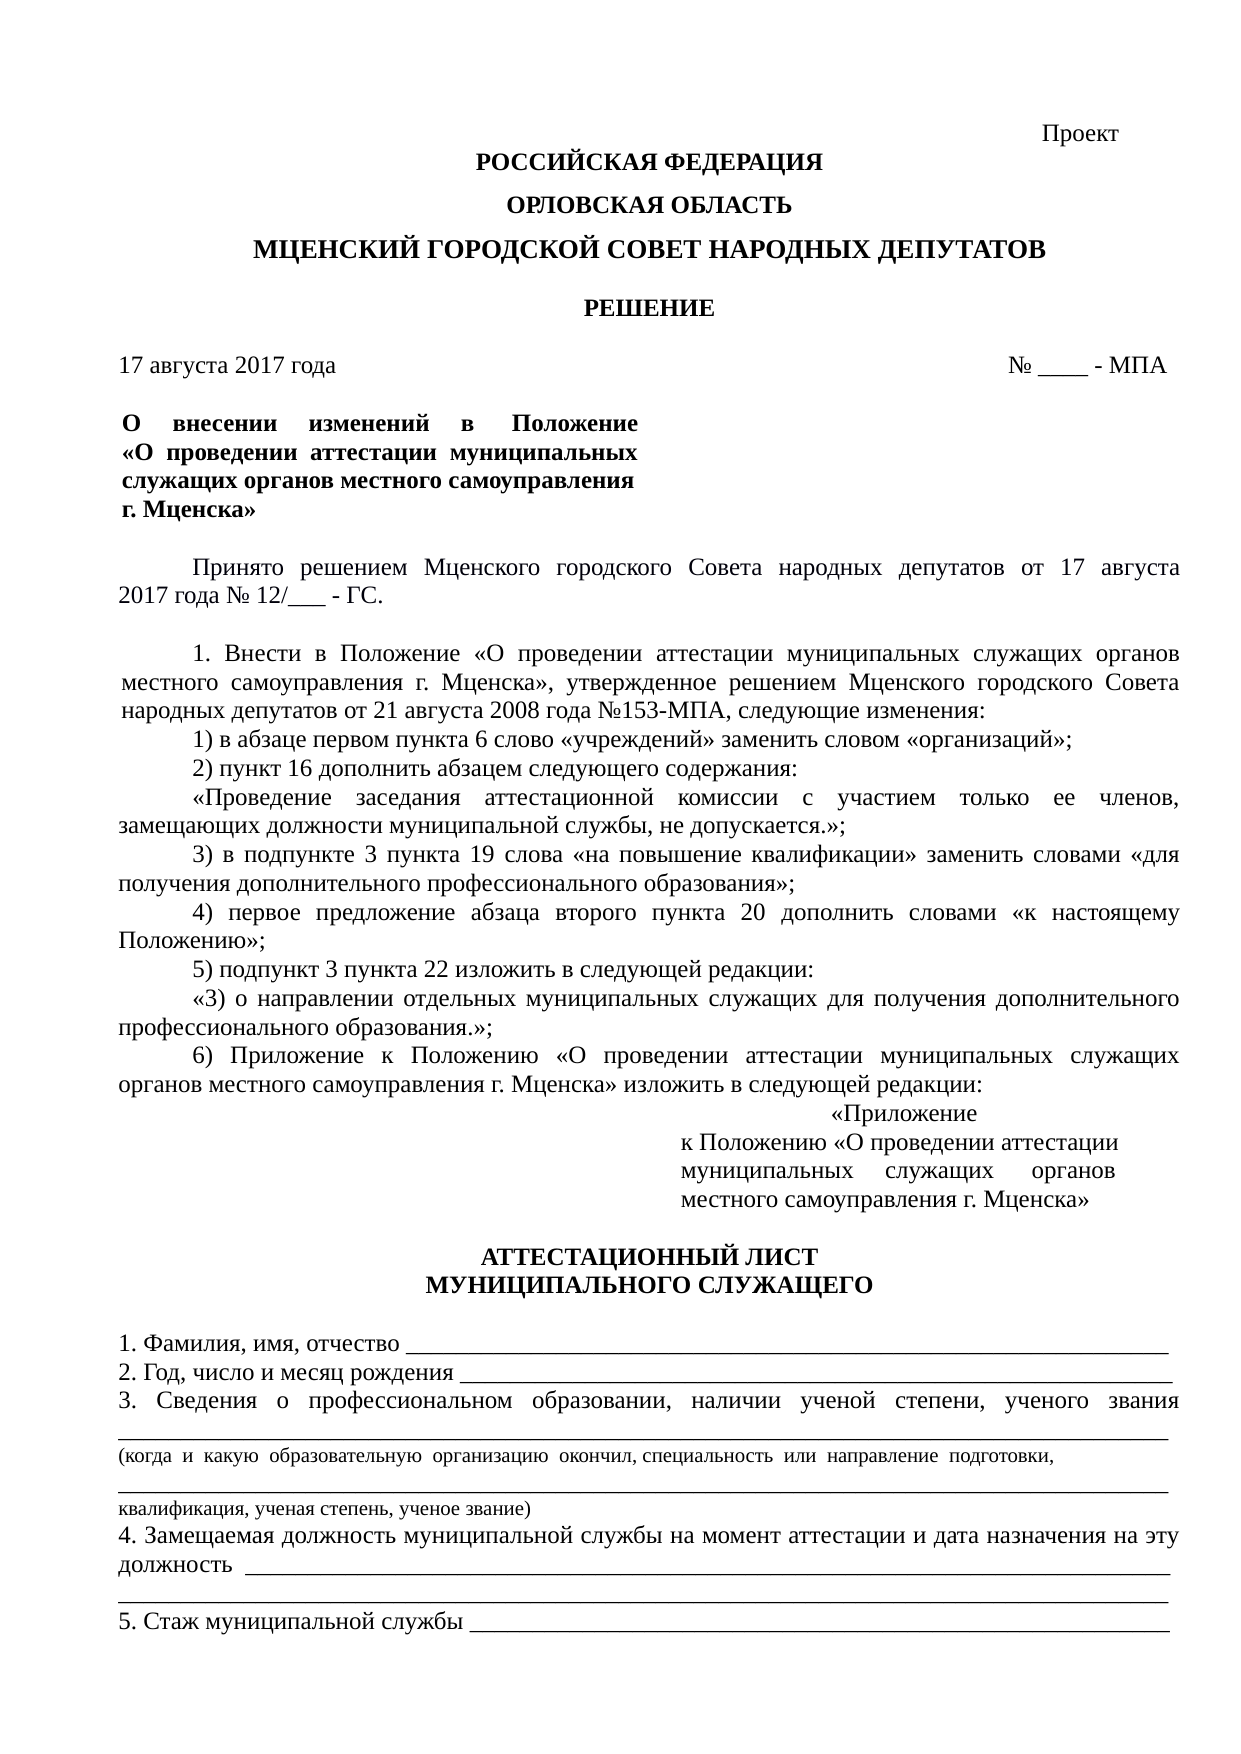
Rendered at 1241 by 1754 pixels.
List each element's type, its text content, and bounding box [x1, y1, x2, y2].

text 1. Фамилия, имя, отчество _____________________________________________________________ [118, 1328, 1181, 1357]
text Проект [118, 118, 1181, 147]
text МУНИЦИПАЛЬНОГО СЛУЖАЩЕГО [118, 1271, 1181, 1299]
subtitle МЦЕНСКИЙ ГОРОДСКОЙ СОВЕТ НАРОДНЫХ ДЕПУТАТОВ [118, 233, 1181, 264]
text 5. Стаж муниципальной службы ________________________________________________________ [118, 1606, 1181, 1635]
text 6) Приложение к Положению «О проведении аттестации муниципальных служащих органов местного самоуправления г. Мценска» изложить в следующей редакции: [118, 1041, 1181, 1098]
text г. Мценска» [120, 494, 1236, 523]
text ОРЛОВСКАЯ ОБЛАСТЬ [118, 190, 1181, 219]
text муниципальных служащих органов [118, 1156, 1181, 1184]
text 3. Сведения о профессиональном образовании, наличии ученой степени, ученого звания ____________________________________________________________________________________ [118, 1386, 1181, 1443]
text «Приложение [118, 1098, 1181, 1127]
text 3) в подпункте 3 пункта 19 слова «на повышение квалификации» заменить словами «для получения дополнительного профессионального образования»; [118, 839, 1181, 897]
text РЕШЕНИЕ [118, 293, 1181, 322]
text 17 августа 2017 года № ____ - МПА [118, 351, 1181, 379]
text 4) первое предложение абзаца второго пункта 20 дополнить словами «к настоящему Положению»; [118, 897, 1181, 954]
text служащих органов местного самоуправления [120, 466, 1236, 494]
text 1. Внести в Положение «О проведении аттестации муниципальных служащих органов местного самоуправления г. Мценска», утвержденное решением Мценского городского Совета народных депутатов от 21 августа 2008 года №153-МПА, следующие изменения: [121, 638, 1181, 724]
text 2) пункт 16 дополнить абзацем следующего содержания: [121, 753, 1181, 782]
text О внесении изменений в Положение [120, 408, 1236, 437]
text 5) подпункт 3 пункта 22 изложить в следующей редакции: [118, 954, 1181, 983]
text (когда и какую образовательную организацию окончил, специальность или направление подготовки, [118, 1443, 1181, 1467]
text РОССИЙСКАЯ ФЕДЕРАЦИЯ [118, 147, 1181, 176]
text АТТЕСТАЦИОННЫЙ ЛИСТ [118, 1242, 1181, 1271]
text ____________________________________________________________________________________ [118, 1577, 1181, 1606]
text местного самоуправления г. Мценска» [118, 1184, 1181, 1213]
text 4. Замещаемая должность муниципальной службы на момент аттестации и дата назначения на эту должность __________________________________________________________________________ [118, 1520, 1181, 1577]
text ____________________________________________________________________________________ квалификация, ученая степень, ученое звание) [118, 1467, 1181, 1520]
text 1) в абзаце первом пункта 6 слово «учреждений» заменить словом «организаций»; [121, 724, 1181, 753]
text «О проведении аттестации муниципальных [120, 437, 1236, 466]
text к Положению «О проведении аттестации [118, 1127, 1181, 1156]
text Принято решением Мценского городского Совета народных депутатов от 17 августа 2017 года № 12/___ - ГС. [118, 552, 1181, 609]
text «3) о направлении отдельных муниципальных служащих для получения дополнительного профессионального образования.»; [118, 983, 1181, 1041]
text 2. Год, число и месяц рождения _________________________________________________________ [118, 1357, 1181, 1386]
text «Проведение заседания аттестационной комиссии с участием только ее членов, замещающих должности муниципальной службы, не допускается.»; [118, 782, 1181, 839]
